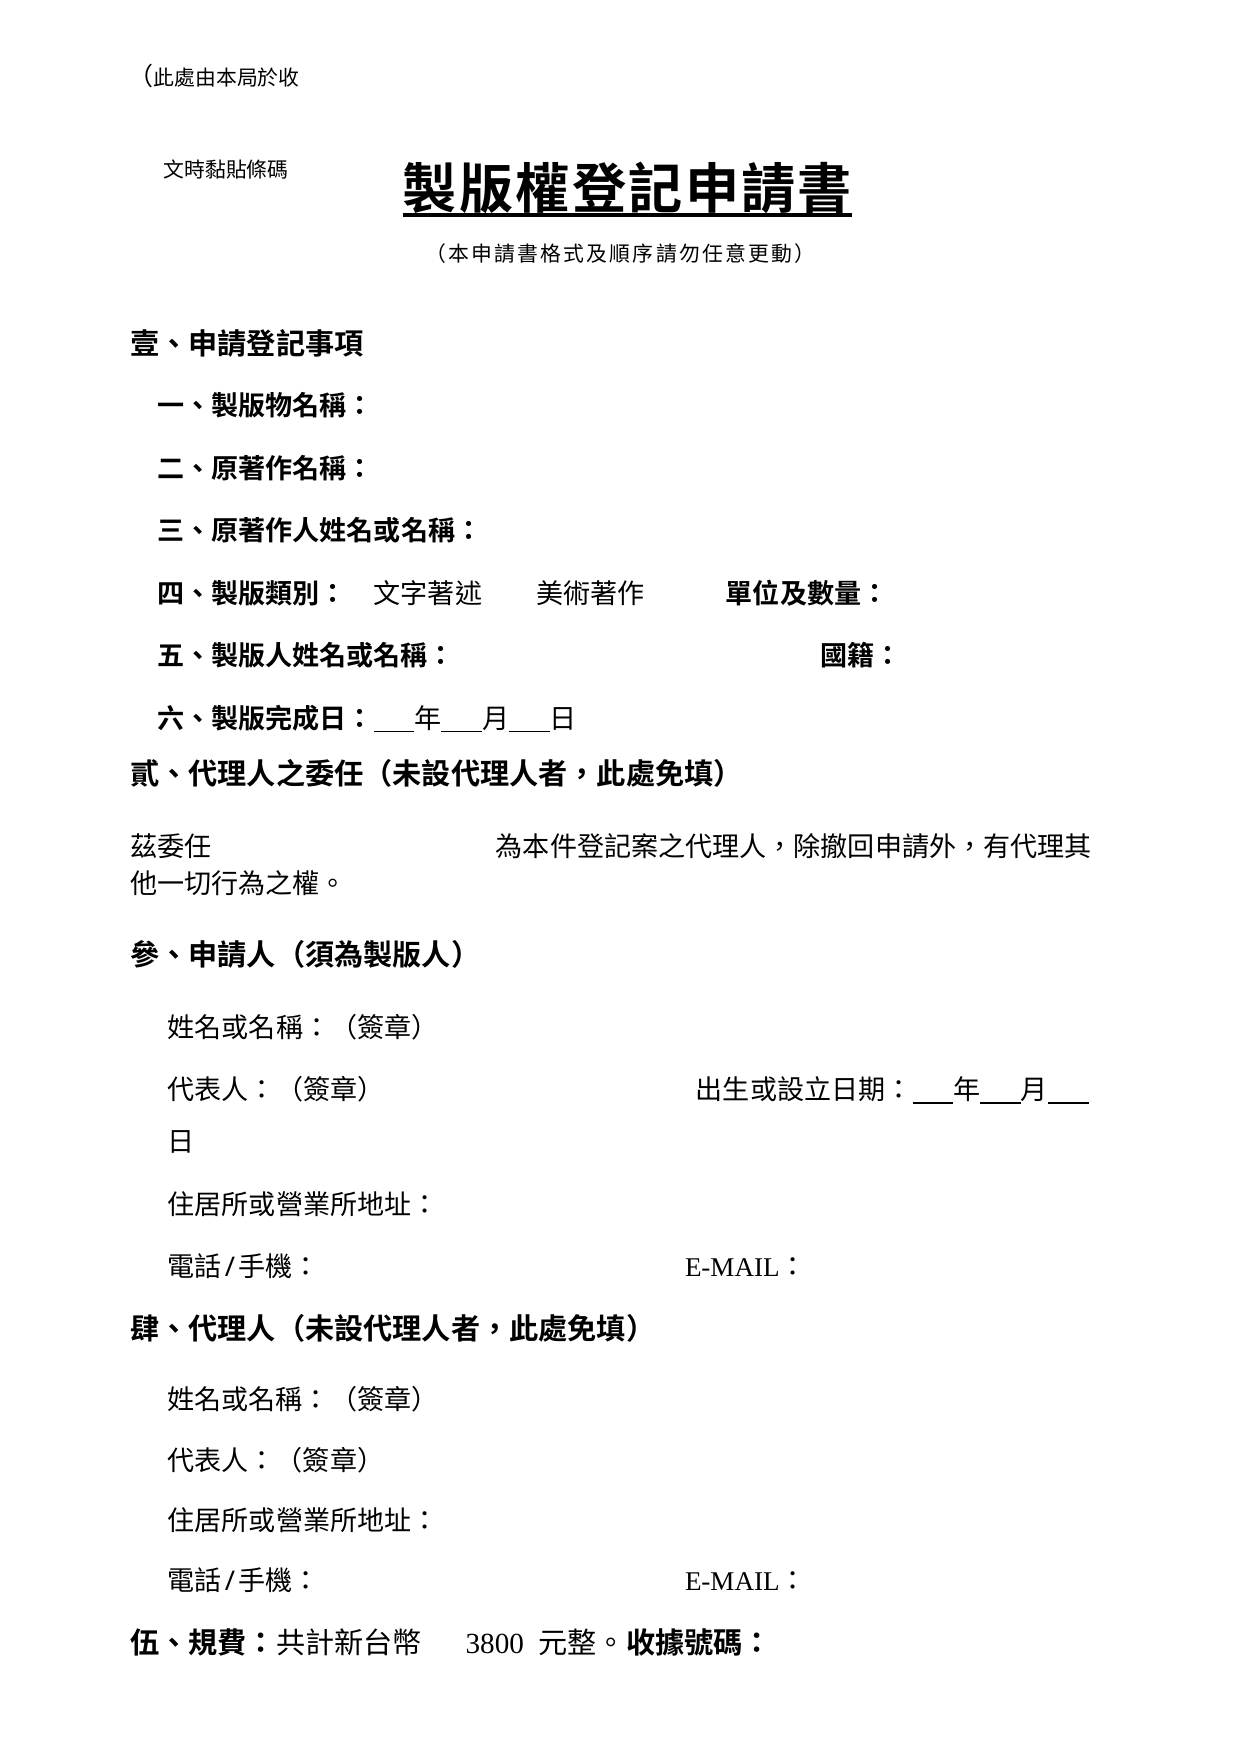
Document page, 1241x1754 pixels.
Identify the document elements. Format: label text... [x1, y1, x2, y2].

text 參、申請人（須為製版人） [130, 936, 1110, 973]
text [92, 57, 103, 184]
text 茲委任 為本件登記案之代理人，除撤回申請外，有代理其他一切行為之權。 [130, 826, 1110, 901]
text 肆、代理人（未設代理人者，此處免填） [130, 1310, 1110, 1347]
text 住居所或營業所地址： [167, 1490, 1110, 1540]
text 姓名或名稱：（簽章） [167, 996, 1110, 1048]
text 六、製版完成日： 年 月 日 [130, 675, 1110, 737]
text 電話/手機： E-MAIL： [167, 1551, 1110, 1601]
text 製版權登記申請書 [130, 112, 1110, 237]
text （此處由本局於收 文時黏貼條碼 [103, 57, 325, 184]
text 二、原著作名稱： [130, 425, 1110, 487]
text 三、原著作人姓名或名稱： [130, 487, 1110, 550]
text 貳、代理人之委任（未設代理人者，此處免填） [130, 754, 1110, 792]
text 壹、申請登記事項 [130, 300, 1110, 362]
text 四、製版類別： 文字著述 美術著作 單位及數量： [130, 550, 1110, 612]
text 代表人：（簽章） [167, 1430, 1110, 1480]
text 代表人：（簽章） 出生或設立日期： 年 月 日 [167, 1058, 1110, 1162]
text 住居所或營業所地址： [167, 1173, 1110, 1225]
text 姓名或名稱：（簽章） [167, 1369, 1110, 1419]
text 一、製版物名稱： [130, 362, 1110, 425]
text 電話/手機： E-MAIL： [167, 1235, 1110, 1287]
text 伍、規費：共計新台幣 3800 元整。收據號碼： [130, 1623, 1105, 1661]
text （本申請書格式及順序請勿任意更動） [130, 237, 1110, 267]
text 五、製版人姓名或名稱： 國籍： [130, 612, 1110, 675]
